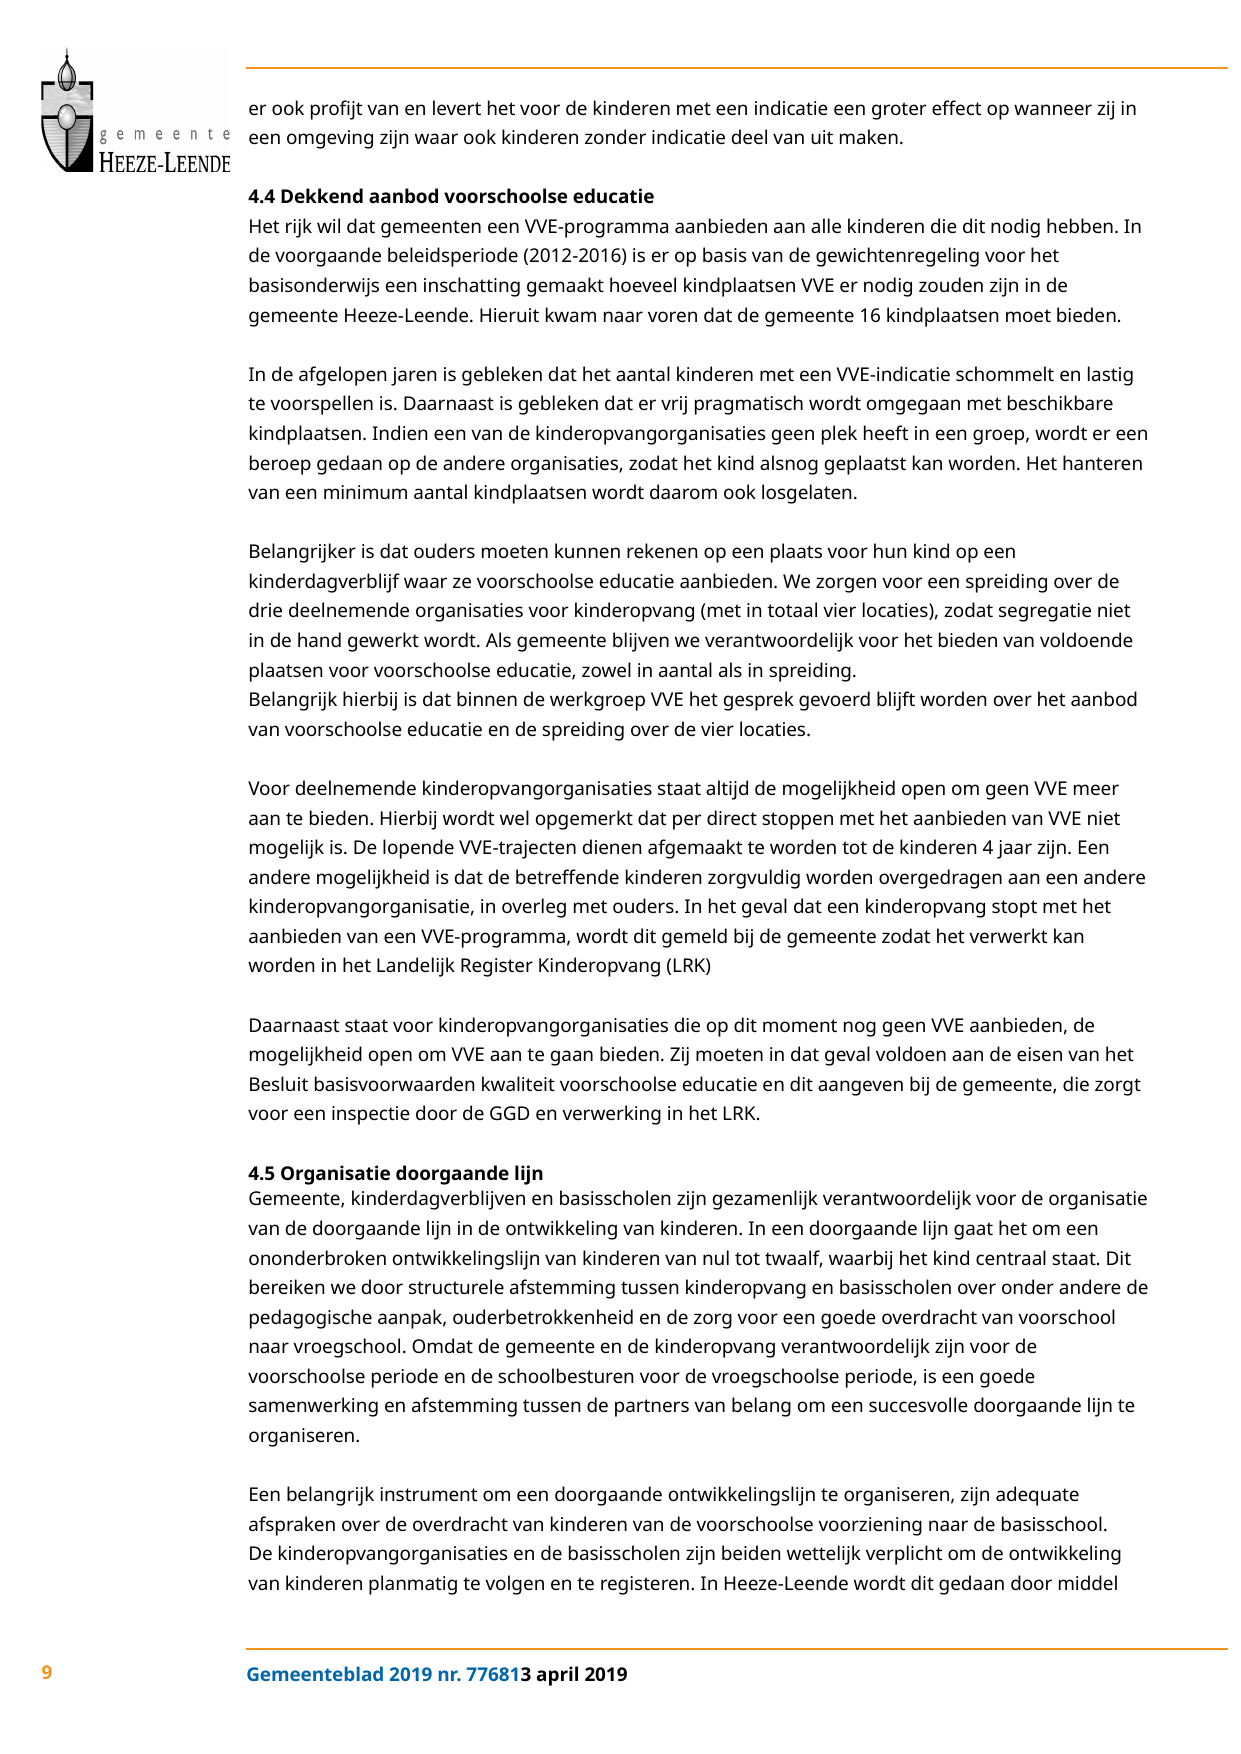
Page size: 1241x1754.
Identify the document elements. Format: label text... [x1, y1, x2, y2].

text De kinderopvangorganisaties en de basisscholen zijn beiden wettelijk verplicht om de ontwikkeling van kinderen planmatig te volgen en te registeren. In Heeze-Leende wordt dit gedaan door middel [248, 1541, 1152, 1596]
text 4.5 Organisatie doorgaande lijn [248, 1160, 1152, 1186]
picture [41, 47, 231, 172]
text In de afgelopen jaren is gebleken dat het aantal kinderen met een VVE-indicatie schommelt en lastig te voorspellen is. Daarnaast is gebleken dat er vrij pragmatisch wordt omgegaan met beschikbare kindplaatsen. Indien een van de kinderopvangorganisaties geen plek heeft in een groep, wordt er een beroep gedaan op de andere organisaties, zodat het kind alsnog geplaatst kan worden. Het hanteren van een minimum aantal kindplaatsen wordt daarom ook losgelaten. [248, 361, 1152, 505]
text 4.4 Dekkend aanbod voorschoolse educatie [248, 183, 1152, 209]
text Het rijk wil dat gemeenten een VVE-programma aanbieden aan alle kinderen die dit nodig hebben. In de voorgaande beleidsperiode (2012-2016) is er op basis van de gewichtenregeling voor het basisonderwijs een inschatting gemaakt hoeveel kindplaatsen VVE er nodig zouden zijn in de gemeente Heeze-Leende. Hieruit kwam naar voren dat de gemeente 16 kindplaatsen moet bieden. [248, 213, 1152, 328]
text er ook profijt van en levert het voor de kinderen met een indicatie een groter effect op wanneer zij in een omgeving zijn waar ook kinderen zonder indicatie deel van uit maken. [248, 95, 1152, 150]
text Belangrijker is dat ouders moeten kunnen rekenen op een plaats voor hun kind op een kinderdagverblijf waar ze voorschoolse educatie aanbieden. We zorgen voor een spreiding over de drie deelnemende organisaties voor kinderopvang (met in totaal vier locaties), zodat segregatie niet in de hand gewerkt wordt. Als gemeente blijven we verantwoordelijk voor het bieden van voldoende plaatsen voor voorschoolse educatie, zowel in aantal als in spreiding. [248, 538, 1152, 683]
text Voor deelnemende kinderopvangorganisaties staat altijd de mogelijkheid open om geen VVE meer aan te bieden. Hierbij wordt wel opgemerkt dat per direct stoppen met het aanbieden van VVE niet mogelijk is. De lopende VVE-trajecten dienen afgemaakt te worden tot de kinderen 4 jaar zijn. Een andere mogelijkheid is dat de betreffende kinderen zorgvuldig worden overgedragen aan een andere kinderopvangorganisatie, in overleg met ouders. In het geval dat een kinderopvang stopt met het aanbieden van een VVE-programma, wordt dit gemeld bij de gemeente zodat het verwerkt kan worden in het Landelijk Register Kinderopvang (LRK) [248, 775, 1152, 978]
text Gemeente, kinderdagverblijven en basisscholen zijn gezamenlijk verantwoordelijk voor de organisatie van de doorgaande lijn in de ontwikkeling van kinderen. In een doorgaande lijn gaat het om een ononderbroken ontwikkelingslijn van kinderen van nul tot twaalf, waarbij het kind centraal staat. Dit bereiken we door structurele afstemming tussen kinderopvang en basisscholen over onder andere de pedagogische aanpak, ouderbetrokkenheid en de zorg voor een goede overdracht van voorschool naar vroegschool. Omdat de gemeente en de kinderopvang verantwoordelijk zijn voor de voorschoolse periode en de schoolbesturen voor de vroegschoolse periode, is een goede samenwerking en afstemming tussen de partners van belang om een succesvolle doorgaande lijn te organiseren. [248, 1186, 1152, 1448]
text Daarnaast staat voor kinderopvangorganisaties die op dit moment nog geen VVE aanbieden, de mogelijkheid open om VVE aan te gaan bieden. Zij moeten in dat geval voldoen aan de eisen van het Besluit basisvoorwaarden kwaliteit voorschoolse educatie en dit aangeven bij de gemeente, die zorgt voor een inspectie door de GGD en verwerking in het LRK. [248, 1012, 1152, 1126]
text Belangrijk hierbij is dat binnen de werkgroep VVE het gesprek gevoerd blijft worden over het aanbod van voorschoolse educatie en de spreiding over de vier locaties. [248, 686, 1152, 742]
text Een belangrijk instrument om een doorgaande ontwikkelingslijn te organiseren, zijn adequate afspraken over de overdracht van kinderen van de voorschoolse voorziening naar de basisschool. [248, 1481, 1152, 1537]
